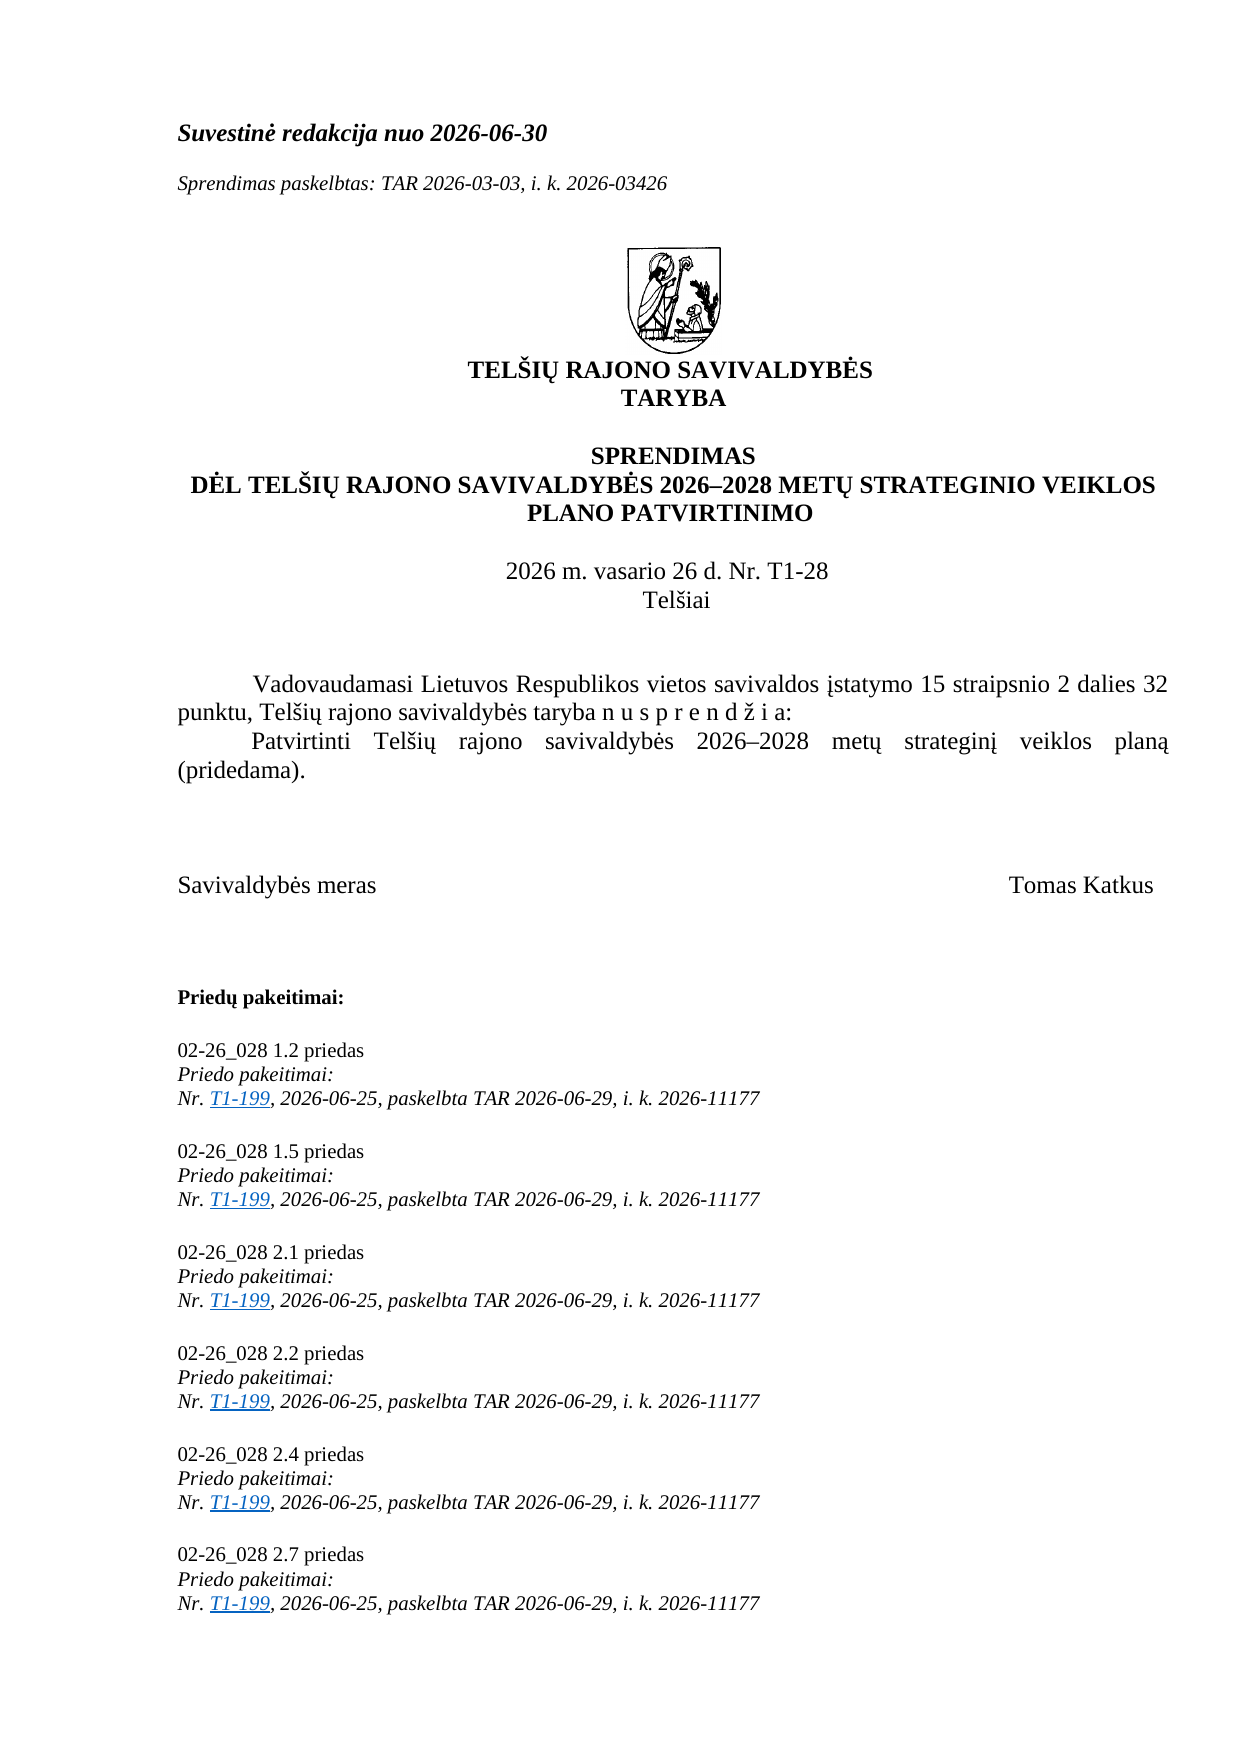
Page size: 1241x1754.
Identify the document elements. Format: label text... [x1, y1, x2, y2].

text SPRENDIMAS [177, 441, 1169, 470]
text Patvirtinti Telšių rajono savivaldybės 2026–2028 metų strateginį veiklos planą (pridedama). [177, 726, 1169, 784]
text Priedo pakeitimai: [177, 1163, 1169, 1187]
text Priedo pakeitimai: [177, 1364, 1169, 1389]
text 02-26_028 2.4 priedas [177, 1441, 1169, 1466]
text 02-26_028 2.1 priedas [177, 1239, 1169, 1264]
text Nr. T1-199, 2026-06-25, paskelbta TAR 2026-06-29, i. k. 2026-11177 [177, 1187, 1169, 1211]
text Priedo pakeitimai: [177, 1466, 1169, 1489]
text TELŠIŲ RAJONO SAVIVALDYBĖS [177, 355, 1169, 383]
text Priedo pakeitimai: [177, 1566, 1169, 1591]
text Telšiai [177, 585, 1169, 613]
text Nr. T1-199, 2026-06-25, paskelbta TAR 2026-06-29, i. k. 2026-11177 [177, 1086, 1169, 1110]
text Nr. T1-199, 2026-06-25, paskelbta TAR 2026-06-29, i. k. 2026-11177 [177, 1288, 1169, 1312]
text DĖL TELŠIŲ RAJONO SAVIVALDYBĖS 2026–2028 METŲ STRATEGINIO VEIKLOS PLANO PATVIRTINIMO [177, 470, 1169, 527]
text Sprendimas paskelbtas: TAR 2026-03-03, i. k. 2026-03426 [177, 171, 1169, 195]
text Nr. T1-199, 2026-06-25, paskelbta TAR 2026-06-29, i. k. 2026-11177 [177, 1591, 1169, 1614]
text Priedo pakeitimai: [177, 1062, 1169, 1086]
text Vadovaudamasi Lietuvos Respublikos vietos savivaldos įstatymo 15 straipsnio 2 dalies 32 punktu, Telšių rajono savivaldybės taryba n u s p r e n d ž i a: [177, 669, 1169, 726]
text Savivaldybės meras Tomas Katkus [177, 870, 1169, 899]
text Nr. T1-199, 2026-06-25, paskelbta TAR 2026-06-29, i. k. 2026-11177 [177, 1489, 1169, 1514]
text 02-26_028 2.2 priedas [177, 1341, 1169, 1364]
text 02-26_028 1.5 priedas [177, 1139, 1169, 1163]
text Priedo pakeitimai: [177, 1264, 1169, 1288]
text 2026 m. vasario 26 d. Nr. T1-28 [177, 556, 1169, 585]
text Nr. T1-199, 2026-06-25, paskelbta TAR 2026-06-29, i. k. 2026-11177 [177, 1389, 1169, 1413]
text Priedų pakeitimai: [177, 985, 1169, 1009]
text 02-26_028 1.2 priedas [177, 1038, 1169, 1062]
text Suvestinė redakcija nuo 2026-06-30 [177, 118, 1169, 147]
text 02-26_028 2.7 priedas [177, 1542, 1169, 1566]
text TARYBA [177, 383, 1169, 412]
